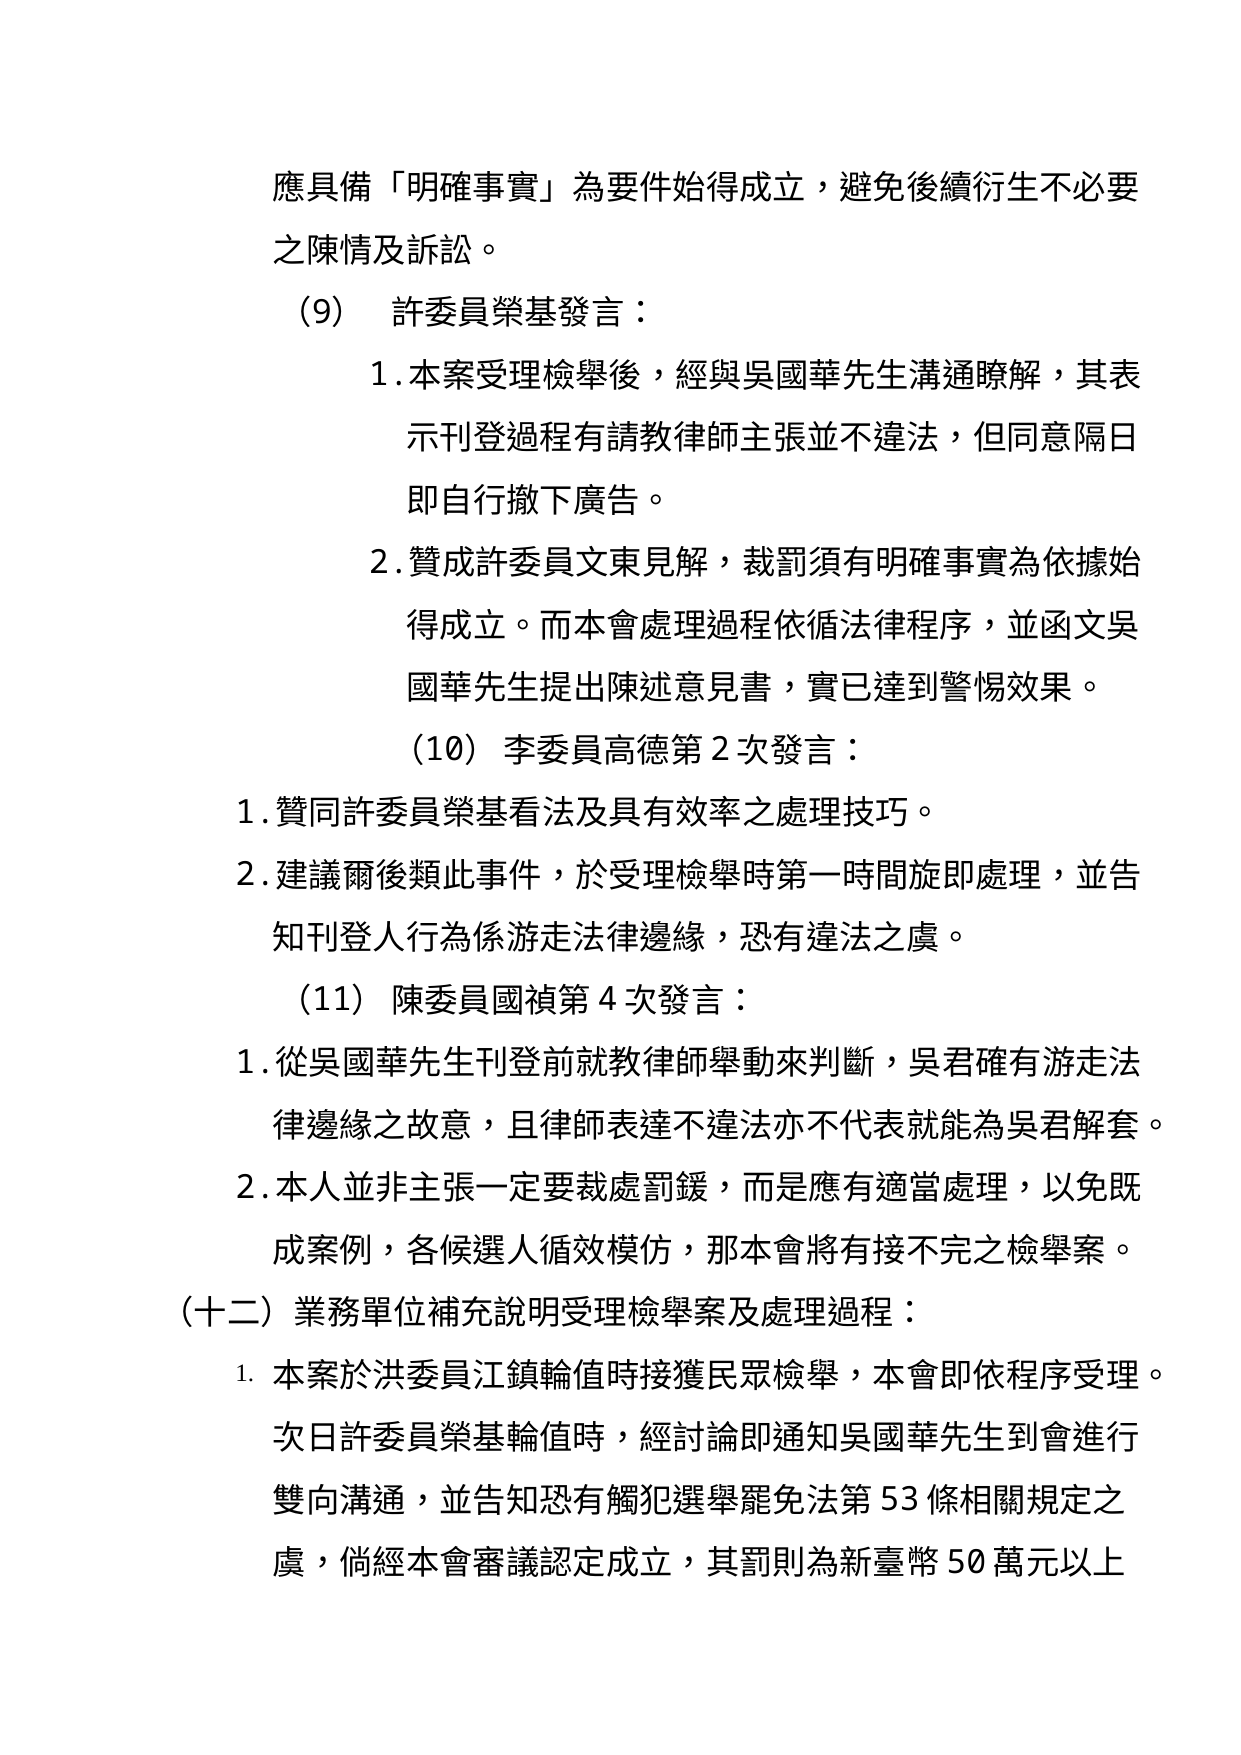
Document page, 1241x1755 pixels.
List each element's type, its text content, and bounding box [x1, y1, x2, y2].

list 本案於洪委員江鎮輪值時接獲民眾檢舉，本會即依程序受理。次日許委員榮基輪值時，經討論即通知吳國華先生到會進行雙向溝通，並告知恐有觸犯選舉罷免法第53條相關規定之虞，倘經本會審議認定成立，其罰則為新臺幣50萬元以上500萬元以下罰鍰，吳君瞭解情況後，當下即表示，如刊登結果造成疑慮，隔日將會自行撤下。 [235, 1331, 1152, 1581]
list 本人並非主張一定要裁處罰鍰，而是應有適當處理，以免既成案例，各候選人循效模仿，那本會將有接不完之檢舉案。 [235, 1143, 1152, 1268]
list 建議爾後類此事件，於受理檢舉時第一時間旋即處理，並告知刊登人行為係游走法律邊緣，恐有違法之虞。 [235, 831, 1152, 956]
list 許委員榮基發言： [278, 268, 1152, 331]
list 贊同許委員榮基看法及具有效率之處理技巧。 [235, 768, 1152, 831]
text （十二）業務單位補充說明受理檢舉案及處理過程： [160, 1268, 1152, 1331]
list 應具備「明確事實」為要件始得成立，避免後續衍生不必要之陳情及訴訟。 [235, 143, 1152, 268]
list 贊成許委員文東見解，裁罰須有明確事實為依據始得成立。而本會處理過程依循法律程序，並函文吳國華先生提出陳述意見書，實已達到警惕效果。 [369, 518, 1152, 706]
list 陳委員國禎第4次發言： [278, 956, 1152, 1018]
list 本案受理檢舉後，經與吳國華先生溝通瞭解，其表示刊登過程有請教律師主張並不違法，但同意隔日即自行撤下廣告。 [369, 331, 1152, 518]
list 李委員高德第2次發言： [391, 706, 1152, 768]
list 從吳國華先生刊登前就教律師舉動來判斷，吳君確有游走法律邊緣之故意，且律師表達不違法亦不代表就能為吳君解套。 [235, 1018, 1152, 1143]
